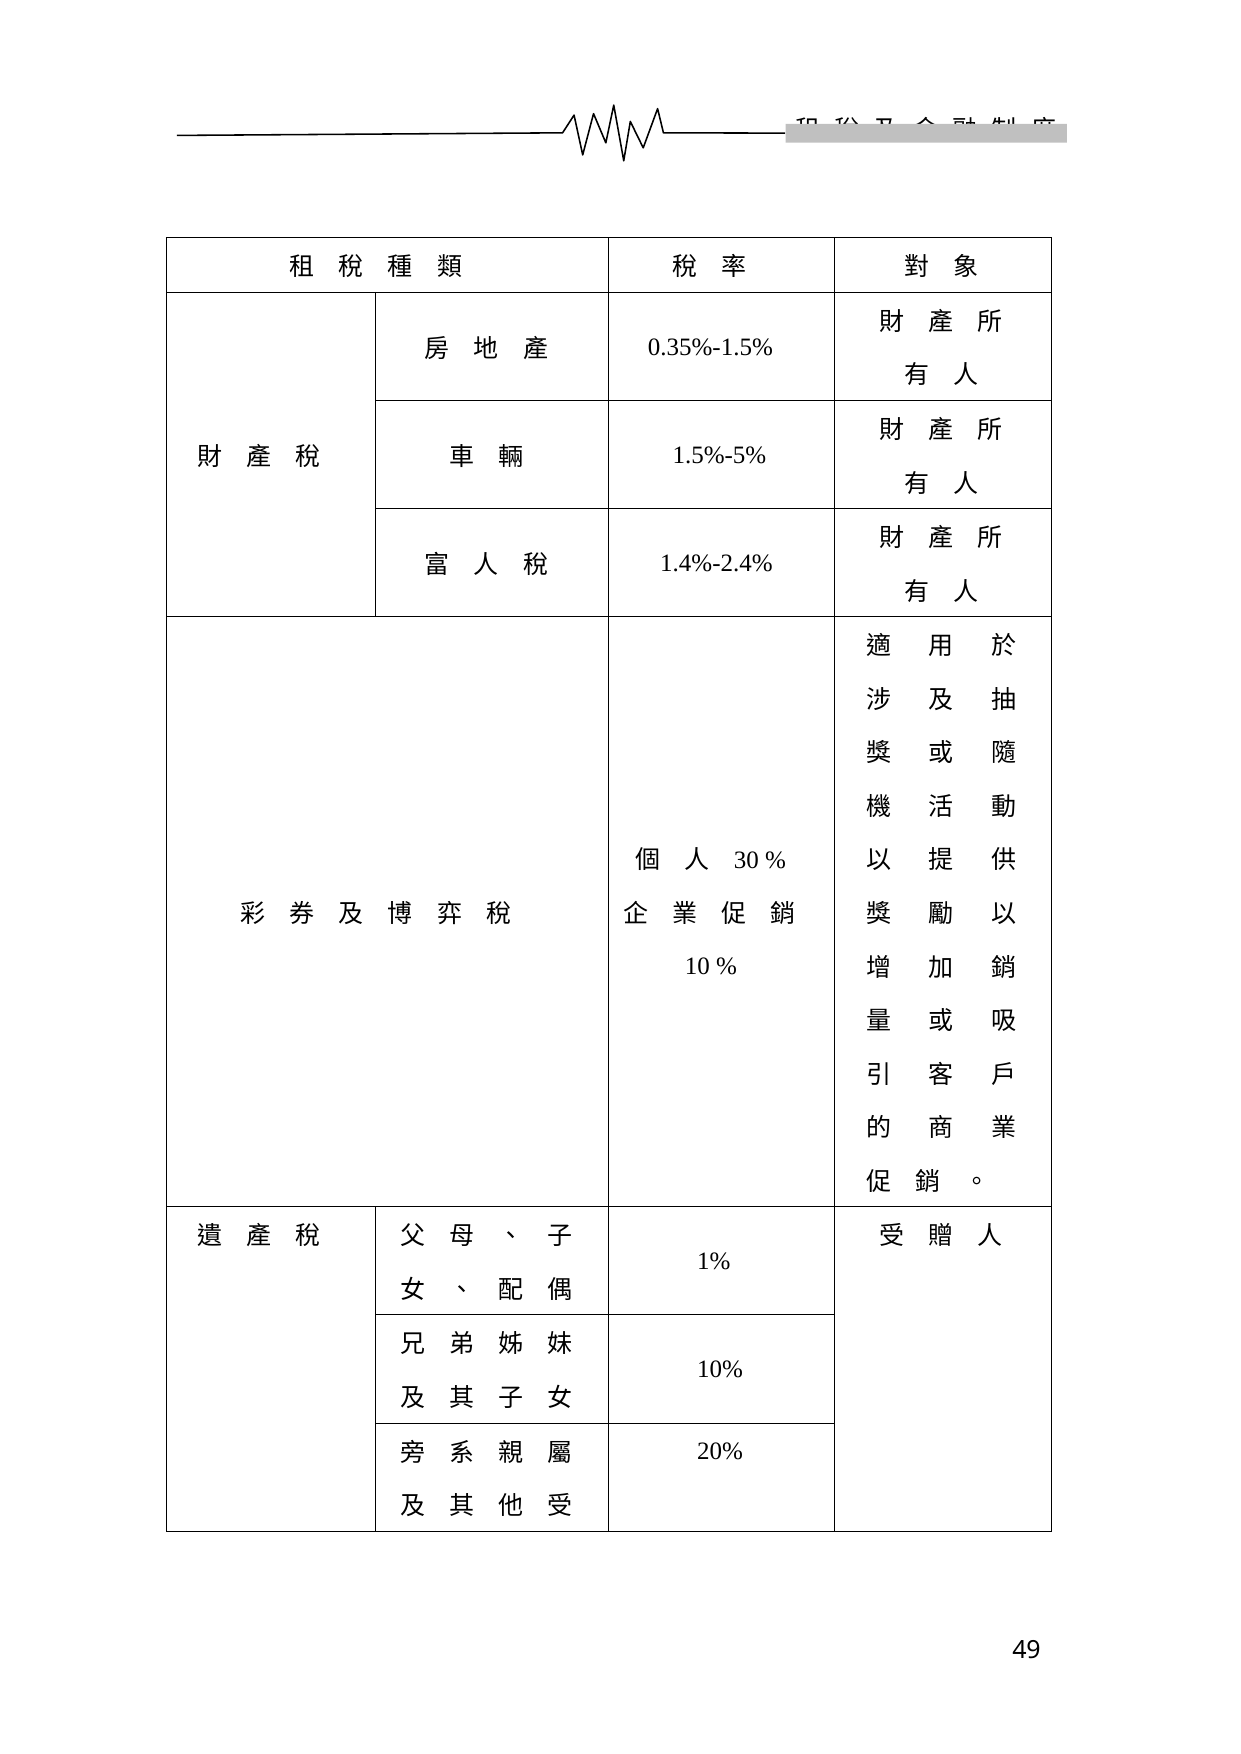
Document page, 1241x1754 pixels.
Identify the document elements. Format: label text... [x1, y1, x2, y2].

table_cell 房地產 [376, 293, 608, 400]
table_cell 旁系親屬及其他受 [376, 1424, 608, 1531]
table_cell 彩券及博弈稅 [167, 617, 608, 1206]
table_cell 車輛 [376, 401, 608, 508]
table_cell 財產所有人 [835, 401, 1051, 508]
table_cell 1.4%-2.4% [609, 509, 834, 616]
table_cell 父母、子女、配偶 [376, 1207, 608, 1314]
table_cell 富人稅 [376, 509, 608, 616]
table_header 對象 [835, 238, 1051, 292]
table_cell 適用於涉及抽獎或隨機活動以提供獎勵以增加銷量或吸引客戶的商業促銷。 [835, 617, 1051, 1206]
table_cell 財產稅 [167, 293, 375, 616]
table_cell 0.35%-1.5% [609, 293, 834, 400]
table_cell 20% [609, 1424, 834, 1531]
table_cell 兄弟姊妹及其子女 [376, 1315, 608, 1422]
table_cell 10% [609, 1315, 834, 1422]
table_cell 受贈人 [835, 1207, 1051, 1531]
table_cell 財產所有人 [835, 509, 1051, 616]
table_header 稅率 [609, 238, 834, 292]
table_cell 個人30 % 企業促銷10 % [609, 617, 834, 1206]
table_cell 1.5%-5% [609, 401, 834, 508]
table_cell 遺產稅 [167, 1207, 375, 1531]
table_header 租稅種類 [167, 238, 608, 292]
table_cell 財產所有人 [835, 293, 1051, 400]
table_cell 1% [609, 1207, 834, 1314]
